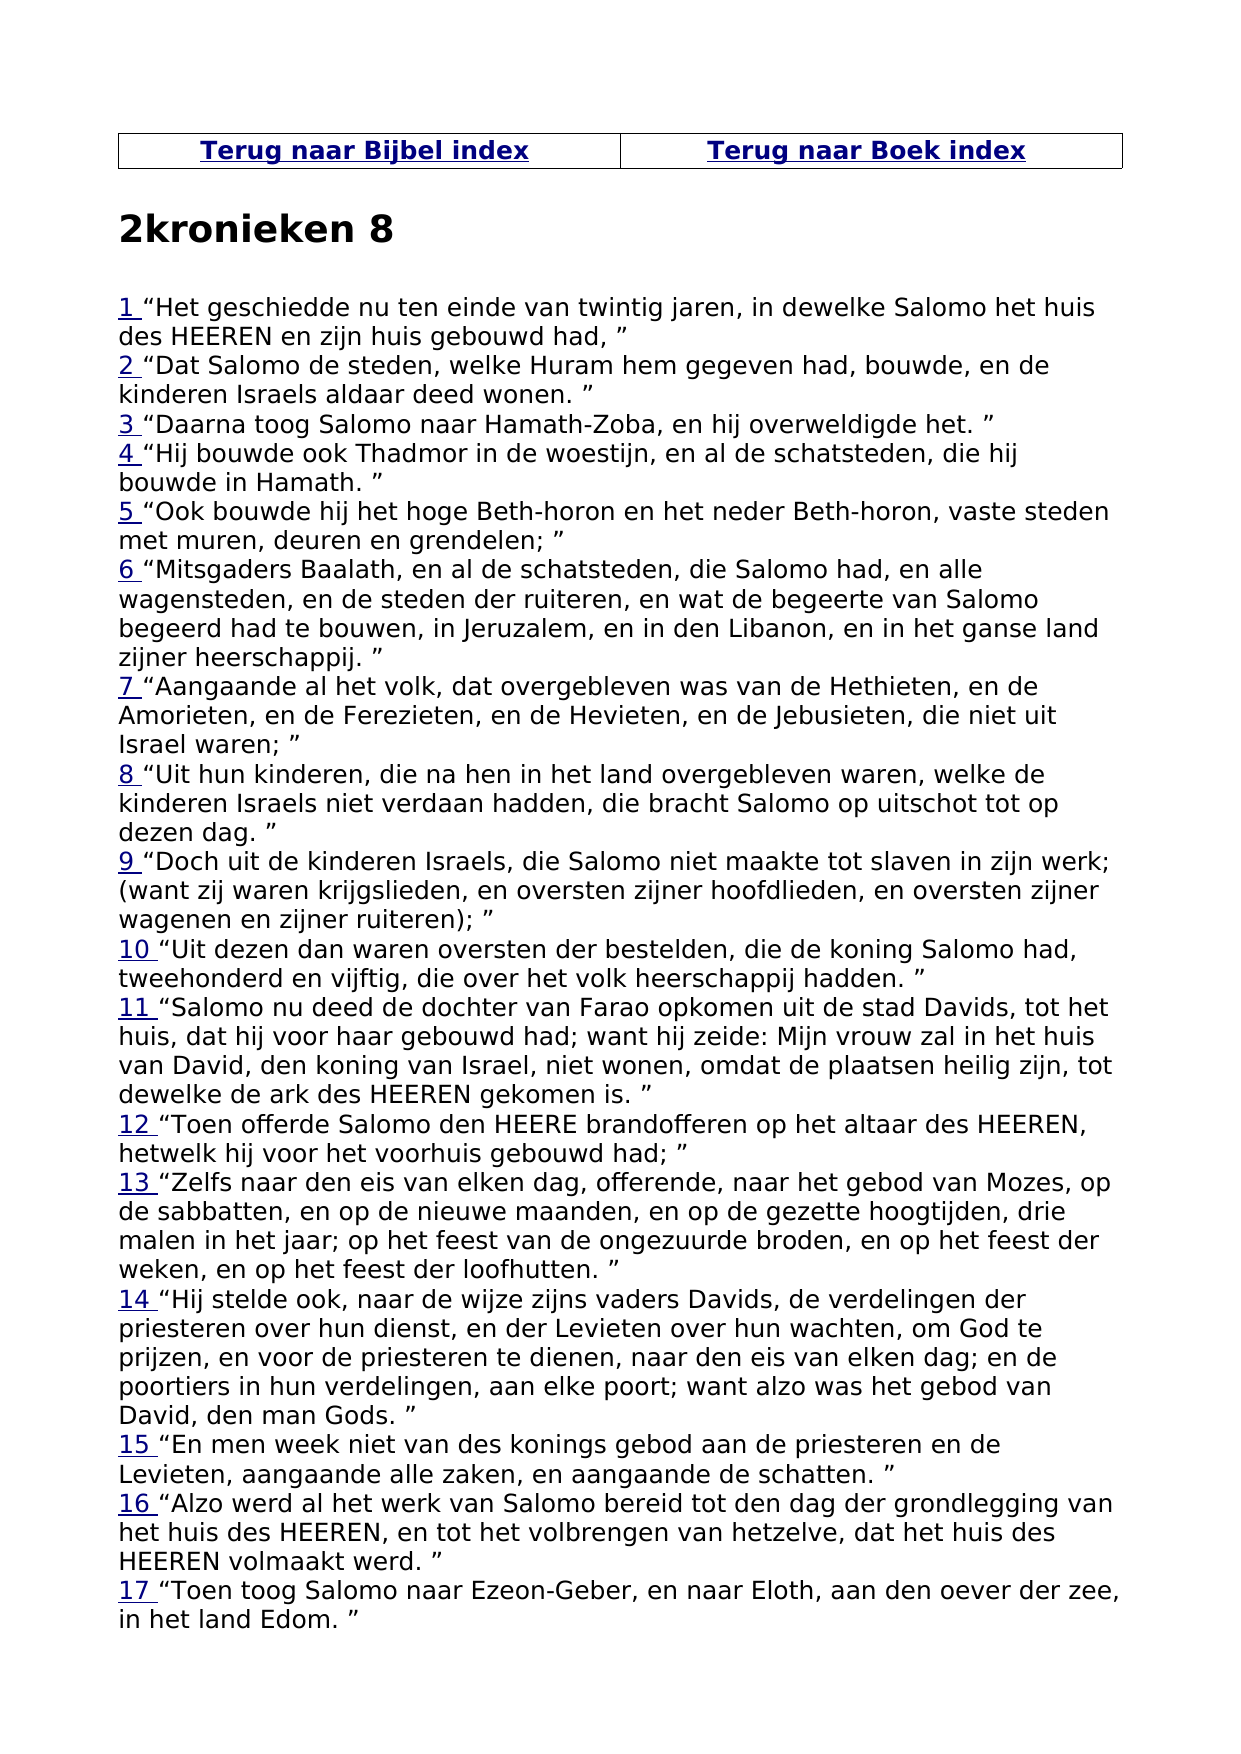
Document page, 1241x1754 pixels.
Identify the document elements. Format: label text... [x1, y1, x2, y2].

subtitle 2kronieken 8 [118, 208, 1122, 252]
table_header Terug naar Bijbel index [119, 134, 620, 168]
text 1 “Het geschiedde nu ten einde van twintig jaren, in dewelke Salomo het huis des HEEREN en zijn huis gebouwd had, ” 2 “Dat Salomo de steden, welke Huram hem gegeven had, bouwde, en de kinderen Israels aldaar deed wonen. ” 3 “Daarna toog Salomo naar Hamath-Zoba, en hij overweldigde het. ” 4 “Hij bouwde ook Thadmor in de woestijn, en al de schatsteden, die hij bouwde in Hamath. ” 5 “Ook bouwde hij het hoge Beth-horon en het neder Beth-horon, vaste steden met muren, deuren en grendelen; ” 6 “Mitsgaders Baalath, en al de schatsteden, die Salomo had, en alle wagensteden, en de steden der ruiteren, en wat de begeerte van Salomo begeerd had te bouwen, in Jeruzalem, en in den Libanon, en in het ganse land zijner heerschappij. ” 7 “Aangaande al het volk, dat overgebleven was van de Hethieten, en de Amorieten, en de Ferezieten, en de Hevieten, en de Jebusieten, die niet uit Israel waren; ” 8 “Uit hun kinderen, die na hen in het land overgebleven waren, welke de kinderen Israels niet verdaan hadden, die bracht Salomo op uitschot tot op dezen dag. ” 9 “Doch uit de kinderen Israels, die Salomo niet maakte tot slaven in zijn werk; (want zij waren krijgslieden, en oversten zijner hoofdlieden, en oversten zijner wagenen en zijner ruiteren); ” 10 “Uit dezen dan waren oversten der bestelden, die de koning Salomo had, tweehonderd en vijftig, die over het volk heerschappij hadden. ” 11 “Salomo nu deed de dochter van Farao opkomen uit de stad Davids, tot het huis, dat hij voor haar gebouwd had; want hij zeide: Mijn vrouw zal in het huis van David, den koning van Israel, niet wonen, omdat de plaatsen heilig zijn, tot dewelke de ark des HEEREN gekomen is. ” 12 “Toen offerde Salomo den HEERE brandofferen op het altaar des HEEREN, hetwelk hij voor het voorhuis gebouwd had; ” 13 “Zelfs naar den eis van elken dag, offerende, naar het gebod van Mozes, op de sabbatten, en op de nieuwe maanden, en op de gezette hoogtijden, drie malen in het jaar; op het feest van de ongezuurde broden, en op het feest der weken, en op het feest der loofhutten. ” 14 “Hij stelde ook, naar de wijze zijns vaders Davids, de verdelingen der priesteren over hun dienst, en der Levieten over hun wachten, om God te prijzen, en voor de priesteren te dienen, naar den eis van elken dag; en de poortiers in hun verdelingen, aan elke poort; want alzo was het gebod van David, den man Gods. ” 15 “En men week niet van des konings gebod aan de priesteren en de Levieten, aangaande alle zaken, en aangaande de schatten. ” 16 “Alzo werd al het werk van Salomo bereid tot den dag der grondlegging van het huis des HEEREN, en tot het volbrengen van hetzelve, dat het huis des HEEREN volmaakt werd. ” 17 “Toen toog Salomo naar Ezeon-Geber, en naar Eloth, aan den oever der zee, in het land Edom. ” [118, 264, 1122, 1635]
table_header Terug naar Boek index [621, 134, 1122, 168]
